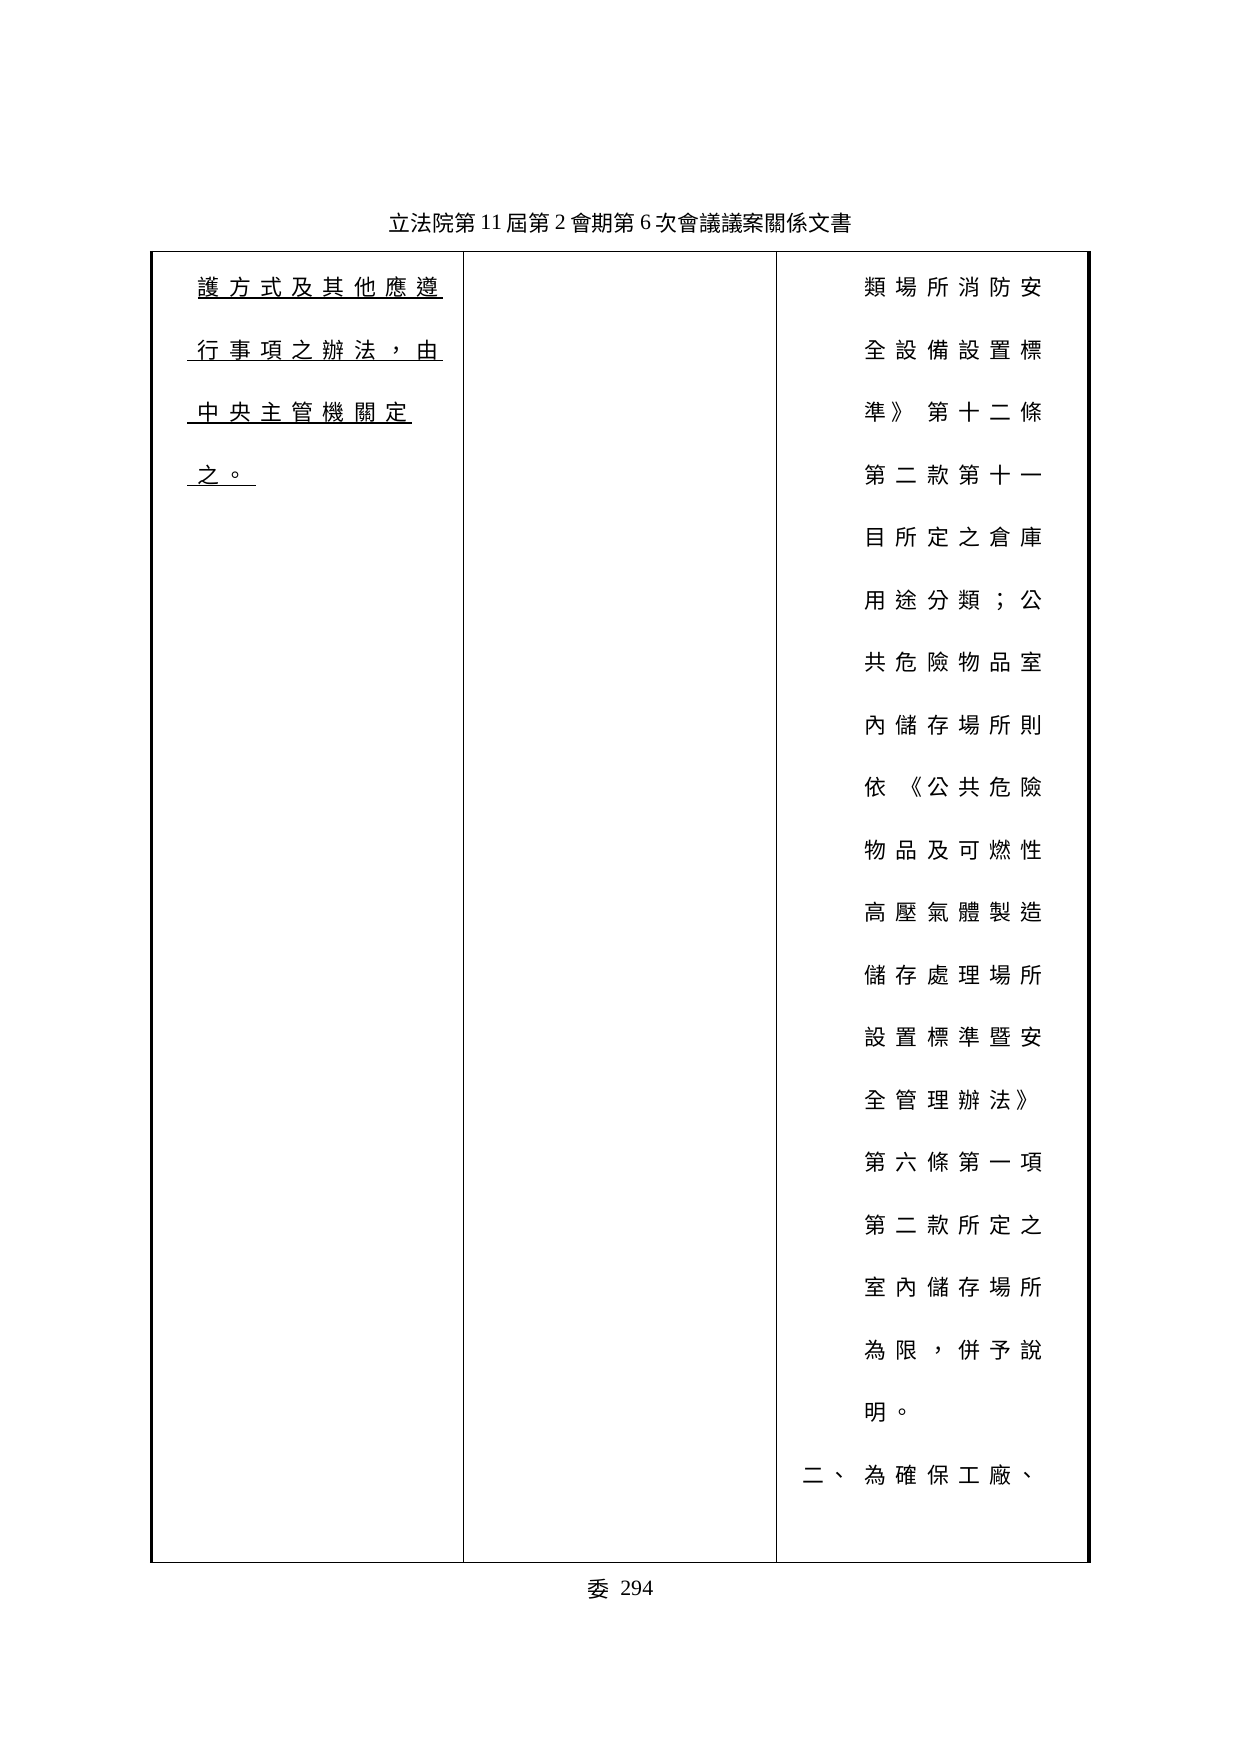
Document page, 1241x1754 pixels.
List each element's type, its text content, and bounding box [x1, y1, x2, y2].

table_cell 類場所消防安全設備設置標準》第十二條第二款第十一目所定之倉庫用途分類；公共危險物品室內儲存場所則依《公共危險物品及可燃性高壓氣體製造儲存處理場所設置標準暨安全管理辦法》第六條第一項第二款所定之室內儲存場所為限，併予說明。 二、為確保工廠、 [777, 252, 1087, 1562]
table_cell 護方式及其他應遵行事項之辦法，由中央主管機關定之。 [153, 252, 463, 1562]
table_cell [464, 252, 776, 1562]
